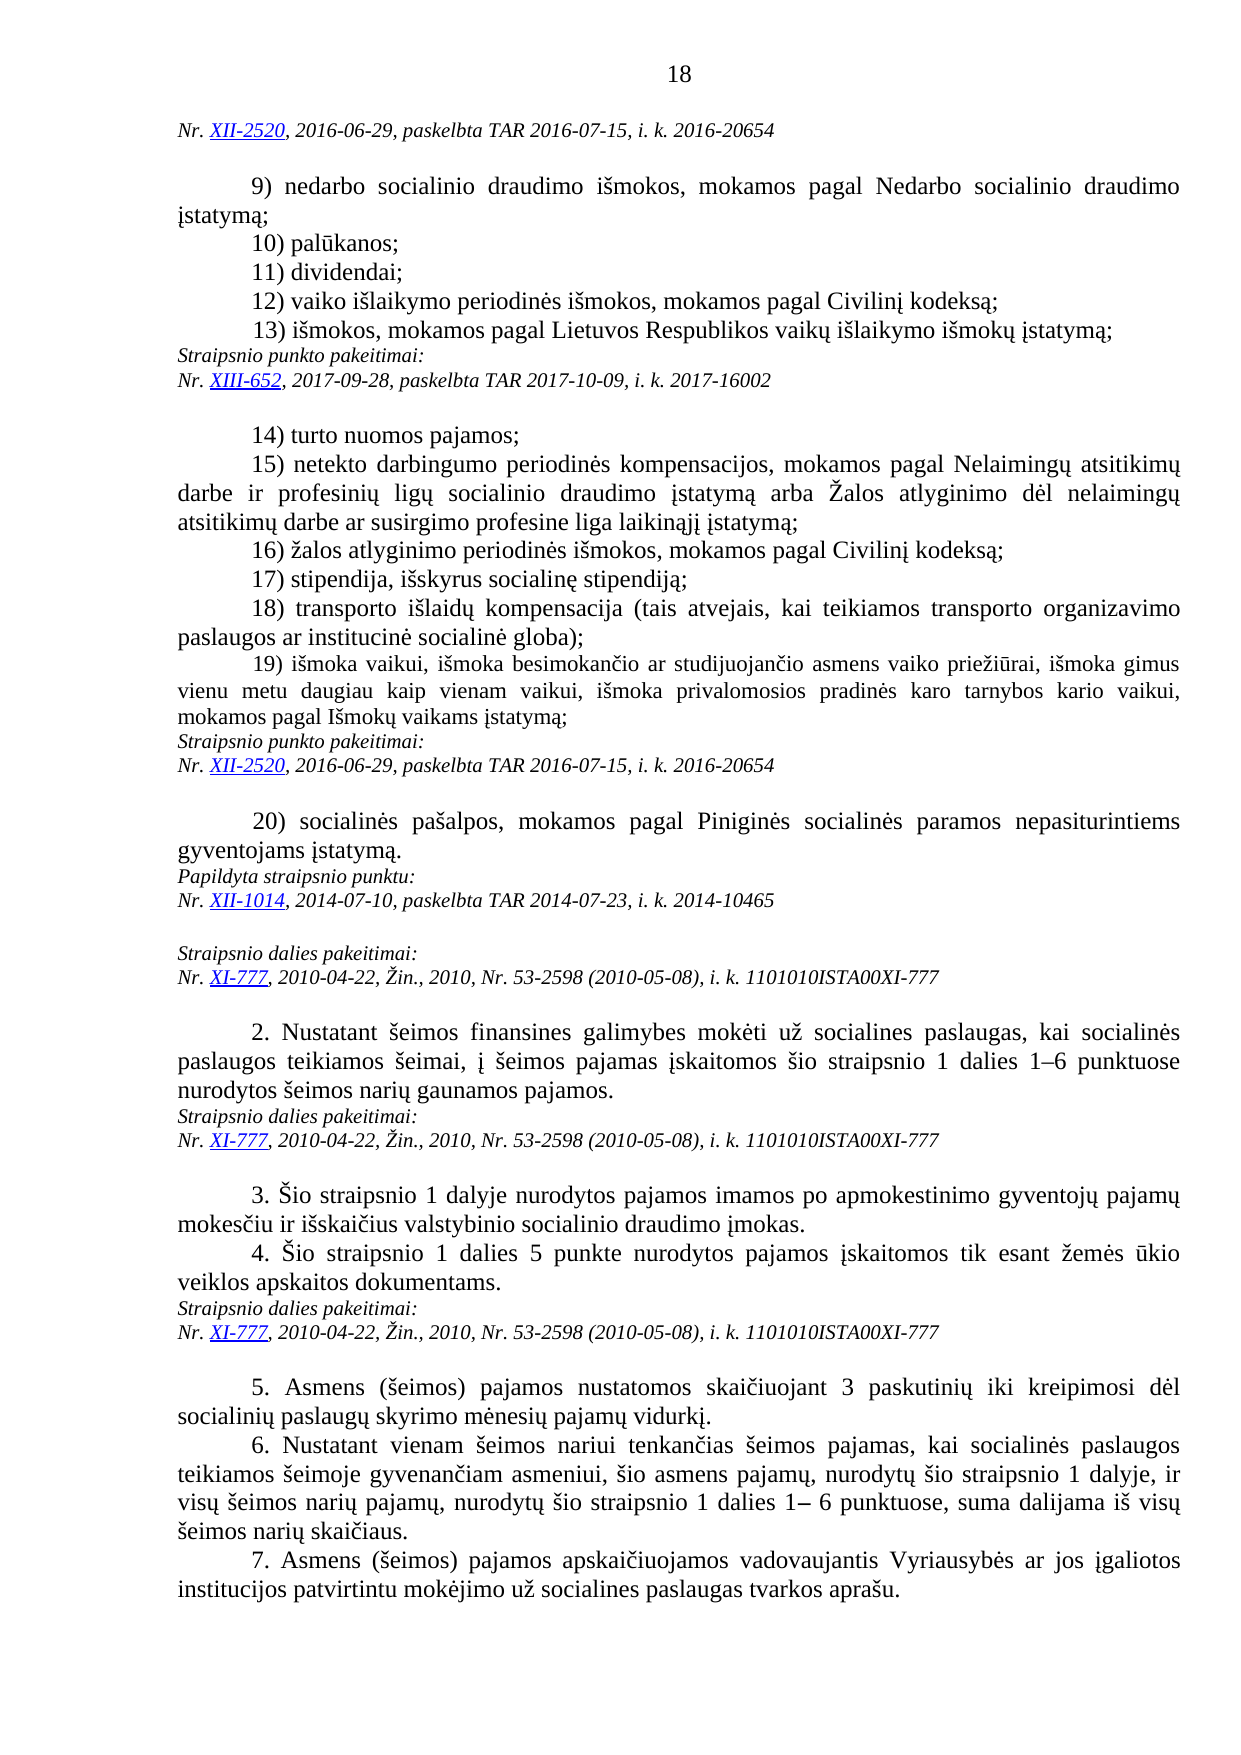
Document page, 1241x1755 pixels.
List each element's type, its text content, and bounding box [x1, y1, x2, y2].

text 13) išmokos, mokamos pagal Lietuvos Respublikos vaikų išlaikymo išmokų įstatymą; [177, 315, 1181, 343]
text Nr. XIII-652, 2017-09-28, paskelbta TAR 2017-10-09, i. k. 2017-16002 [177, 367, 1181, 392]
text 6. Nustatant vienam šeimos nariui tenkančias šeimos pajamas, kai socialinės paslaugos teikiamos šeimoje gyvenančiam asmeniui, šio asmens pajamų, nurodytų šio straipsnio 1 dalyje, ir visų šeimos narių pajamų, nurodytų šio straipsnio 1 dalies 1– 6 punktuose, suma dalijama iš visų šeimos narių skaičiaus. [177, 1430, 1181, 1545]
text 4. Šio straipsnio 1 dalies 5 punkte nurodytos pajamos įskaitomos tik esant žemės ūkio veiklos apskaitos dokumentams. [177, 1238, 1181, 1296]
text 9) nedarbo socialinio draudimo išmokos, mokamos pagal Nedarbo socialinio draudimo įstatymą; [177, 171, 1181, 228]
text 12) vaiko išlaikymo periodinės išmokos, mokamos pagal Civilinį kodeksą; [177, 286, 1181, 315]
text 10) palūkanos; [177, 228, 1181, 257]
text Nr. XI-777, 2010-04-22, Žin., 2010, Nr. 53-2598 (2010-05-08), i. k. 1101010ISTA00XI-777 [177, 965, 1181, 989]
text Nr. XI-777, 2010-04-22, Žin., 2010, Nr. 53-2598 (2010-05-08), i. k. 1101010ISTA00XI-777 [177, 1320, 1181, 1344]
text 15) netekto darbingumo periodinės kompensacijos, mokamos pagal Nelaimingų atsitikimų darbe ir profesinių ligų socialinio draudimo įstatymą arba Žalos atlyginimo dėl nelaimingų atsitikimų darbe ar susirgimo profesine liga laikinąjį įstatymą; [177, 449, 1181, 535]
text Straipsnio punkto pakeitimai: [177, 343, 1181, 367]
text Papildyta straipsnio punktu: [177, 864, 1181, 888]
text Nr. XI-777, 2010-04-22, Žin., 2010, Nr. 53-2598 (2010-05-08), i. k. 1101010ISTA00XI-777 [177, 1128, 1181, 1152]
text 20) socialinės pašalpos, mokamos pagal Piniginės socialinės paramos nepasiturintiems gyventojams įstatymą. [177, 806, 1181, 864]
text 16) žalos atlyginimo periodinės išmokos, mokamos pagal Civilinį kodeksą; [177, 535, 1181, 564]
text Nr. XII-1014, 2014-07-10, paskelbta TAR 2014-07-23, i. k. 2014-10465 [177, 888, 1181, 912]
text 18) transporto išlaidų kompensacija (tais atvejais, kai teikiamos transporto organizavimo paslaugos ar institucinė socialinė globa); [177, 593, 1181, 650]
text 3. Šio straipsnio 1 dalyje nurodytos pajamos imamos po apmokestinimo gyventojų pajamų mokesčiu ir išskaičius valstybinio socialinio draudimo įmokas. [177, 1181, 1181, 1238]
text Straipsnio dalies pakeitimai: [177, 941, 1181, 965]
text 11) dividendai; [177, 257, 1181, 286]
text Straipsnio dalies pakeitimai: [177, 1104, 1181, 1128]
text 7. Asmens (šeimos) pajamos apskaičiuojamos vadovaujantis Vyriausybės ar jos įgaliotos institucijos patvirtintu mokėjimo už socialines paslaugas tvarkos aprašu. [177, 1545, 1181, 1602]
text Straipsnio punkto pakeitimai: [177, 729, 1181, 753]
text 2. Nustatant šeimos finansines galimybes mokėti už socialines paslaugas, kai socialinės paslaugos teikiamos šeimai, į šeimos pajamas įskaitomos šio straipsnio 1 dalies 1–6 punktuose nurodytos šeimos narių gaunamos pajamos. [177, 1017, 1181, 1104]
text 14) turto nuomos pajamos; [177, 420, 1181, 449]
text Nr. XII-2520, 2016-06-29, paskelbta TAR 2016-07-15, i. k. 2016-20654 [177, 753, 1181, 777]
text Straipsnio dalies pakeitimai: [177, 1296, 1181, 1320]
text 5. Asmens (šeimos) pajamos nustatomos skaičiuojant 3 paskutinių iki kreipimosi dėl socialinių paslaugų skyrimo mėnesių pajamų vidurkį. [177, 1372, 1181, 1430]
text 19) išmoka vaikui, išmoka besimokančio ar studijuojančio asmens vaiko priežiūrai, išmoka gimus vienu metu daugiau kaip vienam vaikui, išmoka privalomosios pradinės karo tarnybos kario vaikui, mokamos pagal Išmokų vaikams įstatymą; [177, 650, 1181, 729]
text Nr. XII-2520, 2016-06-29, paskelbta TAR 2016-07-15, i. k. 2016-20654 [177, 118, 1181, 142]
text 17) stipendija, išskyrus socialinę stipendiją; [177, 564, 1181, 593]
